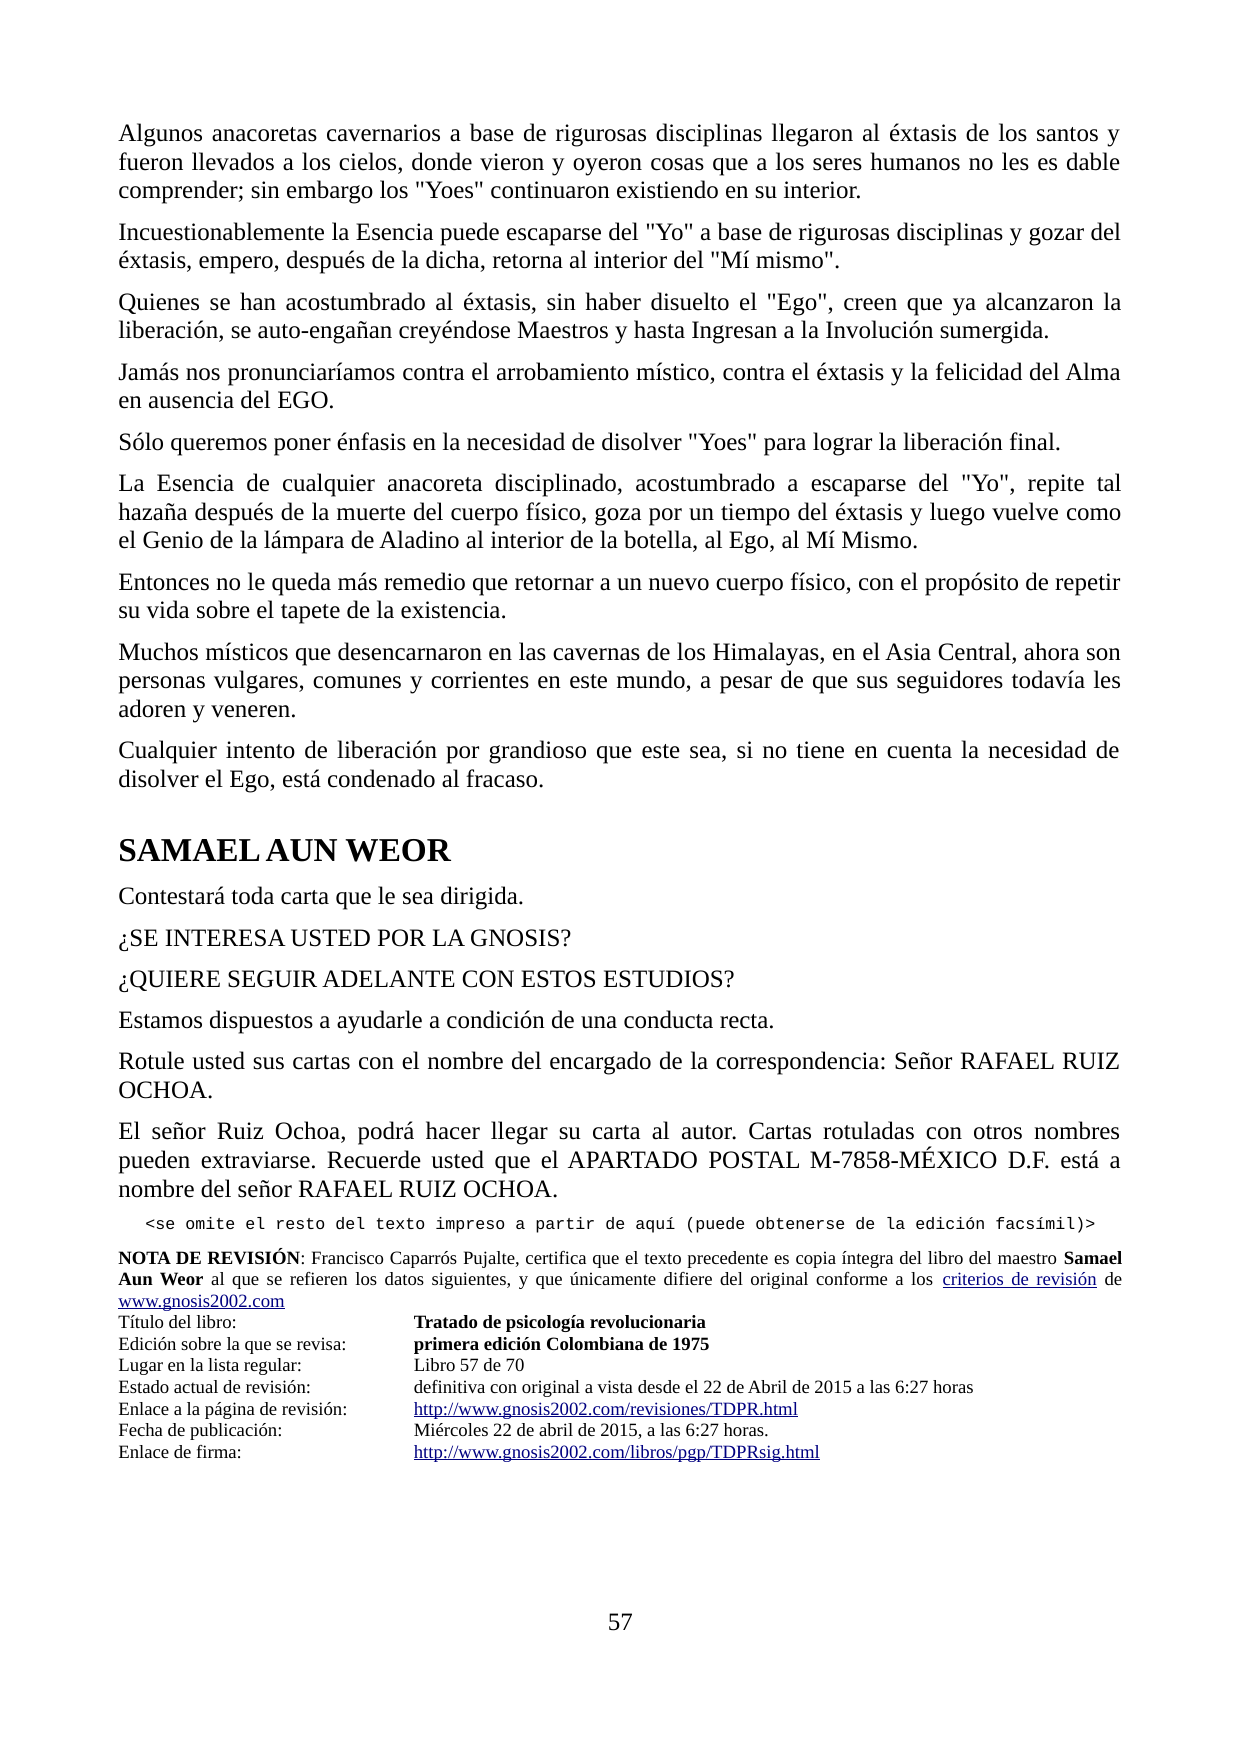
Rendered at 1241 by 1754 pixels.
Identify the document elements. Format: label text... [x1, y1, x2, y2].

text La Esencia de cualquier anacoreta disciplinado, acostumbrado a escaparse del "Yo", repite tal hazaña después de la muerte del cuerpo físico, goza por un tiempo del éxtasis y luego vuelve como el Genio de la lámpara de Aladino al interior de la botella, al Ego, al Mí Mismo. [118, 468, 1122, 554]
text <se omite el resto del texto impreso a partir de aquí (puede obtenerse de la edición facsímil)> [118, 1215, 1122, 1234]
text Estado actual de revisión: definitiva con original a vista desde el 22 de Abril de 2015 a las 6:27 horas [118, 1376, 1122, 1397]
text Estamos dispuestos a ayudarle a condición de una conducta recta. [118, 1005, 1122, 1034]
text NOTA DE REVISIÓN: Francisco Caparrós Pujalte, certifica que el texto precedente es copia íntegra del libro del maestro Samael Aun Weor al que se refieren los datos siguientes, y que únicamente difiere del original conforme a los criterios de revisión de www.gnosis2002.com [118, 1247, 1122, 1311]
text ¿SE INTERESA USTED POR LA GNOSIS? [118, 923, 1122, 951]
text Edición sobre la que se revisa: primera edición Colombiana de 1975 [118, 1333, 1122, 1354]
text ¿QUIERE SEGUIR ADELANTE CON ESTOS ESTUDIOS? [118, 964, 1122, 993]
text Quienes se han acostumbrado al éxtasis, sin haber disuelto el "Ego", creen que ya alcanzaron la liberación, se auto-engañan creyéndose Maestros y hasta Ingresan a la Involución sumergida. [118, 287, 1122, 344]
text Jamás nos pronunciaríamos contra el arrobamiento místico, contra el éxtasis y la felicidad del Alma en ausencia del EGO. [118, 357, 1122, 414]
text Algunos anacoretas cavernarios a base de rigurosas disciplinas llegaron al éxtasis de los santos y fueron llevados a los cielos, donde vieron y oyeron cosas que a los seres humanos no les es dable comprender; sin embargo los "Yoes" continuaron existiendo en su interior. [118, 118, 1122, 204]
text Enlace de firma: http://www.gnosis2002.com/libros/pgp/TDPRsig.html [118, 1441, 1122, 1462]
text Cualquier intento de liberación por grandioso que este sea, si no tiene en cuenta la necesidad de disolver el Ego, está condenado al fracaso. [118, 736, 1122, 793]
text Muchos místicos que desencarnaron en las cavernas de los Himalayas, en el Asia Central, ahora son personas vulgares, comunes y corrientes en este mundo, a pesar de que sus seguidores todavía les adoren y veneren. [118, 637, 1122, 723]
text Contestará toda carta que le sea dirigida. [118, 881, 1122, 910]
subtitle SAMAEL AUN WEOR [118, 831, 1122, 869]
text Enlace a la página de revisión: http://www.gnosis2002.com/revisiones/TDPR.html [118, 1397, 1122, 1419]
text Sólo queremos poner énfasis en la necesidad de disolver "Yoes" para lograr la liberación final. [118, 427, 1122, 456]
text Fecha de publicación: Miércoles 22 de abril de 2015, a las 6:27 horas. [118, 1419, 1122, 1441]
text El señor Ruiz Ochoa, podrá hacer llegar su carta al autor. Cartas rotuladas con otros nombres pueden extraviarse. Recuerde usted que el APARTADO POSTAL M-7858-MÉXICO D.F. está a nombre del señor RAFAEL RUIZ OCHOA. [118, 1116, 1122, 1203]
text Título del libro: Tratado de psicología revolucionaria [118, 1311, 1122, 1333]
text Rotule usted sus cartas con el nombre del encargado de la correspondencia: Señor RAFAEL RUIZ OCHOA. [118, 1046, 1122, 1104]
text Entonces no le queda más remedio que retornar a un nuevo cuerpo físico, con el propósito de repetir su vida sobre el tapete de la existencia. [118, 567, 1122, 624]
text Incuestionablemente la Esencia puede escaparse del "Yo" a base de rigurosas disciplinas y gozar del éxtasis, empero, después de la dicha, retorna al interior del "Mí mismo". [118, 217, 1122, 274]
text Lugar en la lista regular: Libro 57 de 70 [118, 1354, 1122, 1376]
